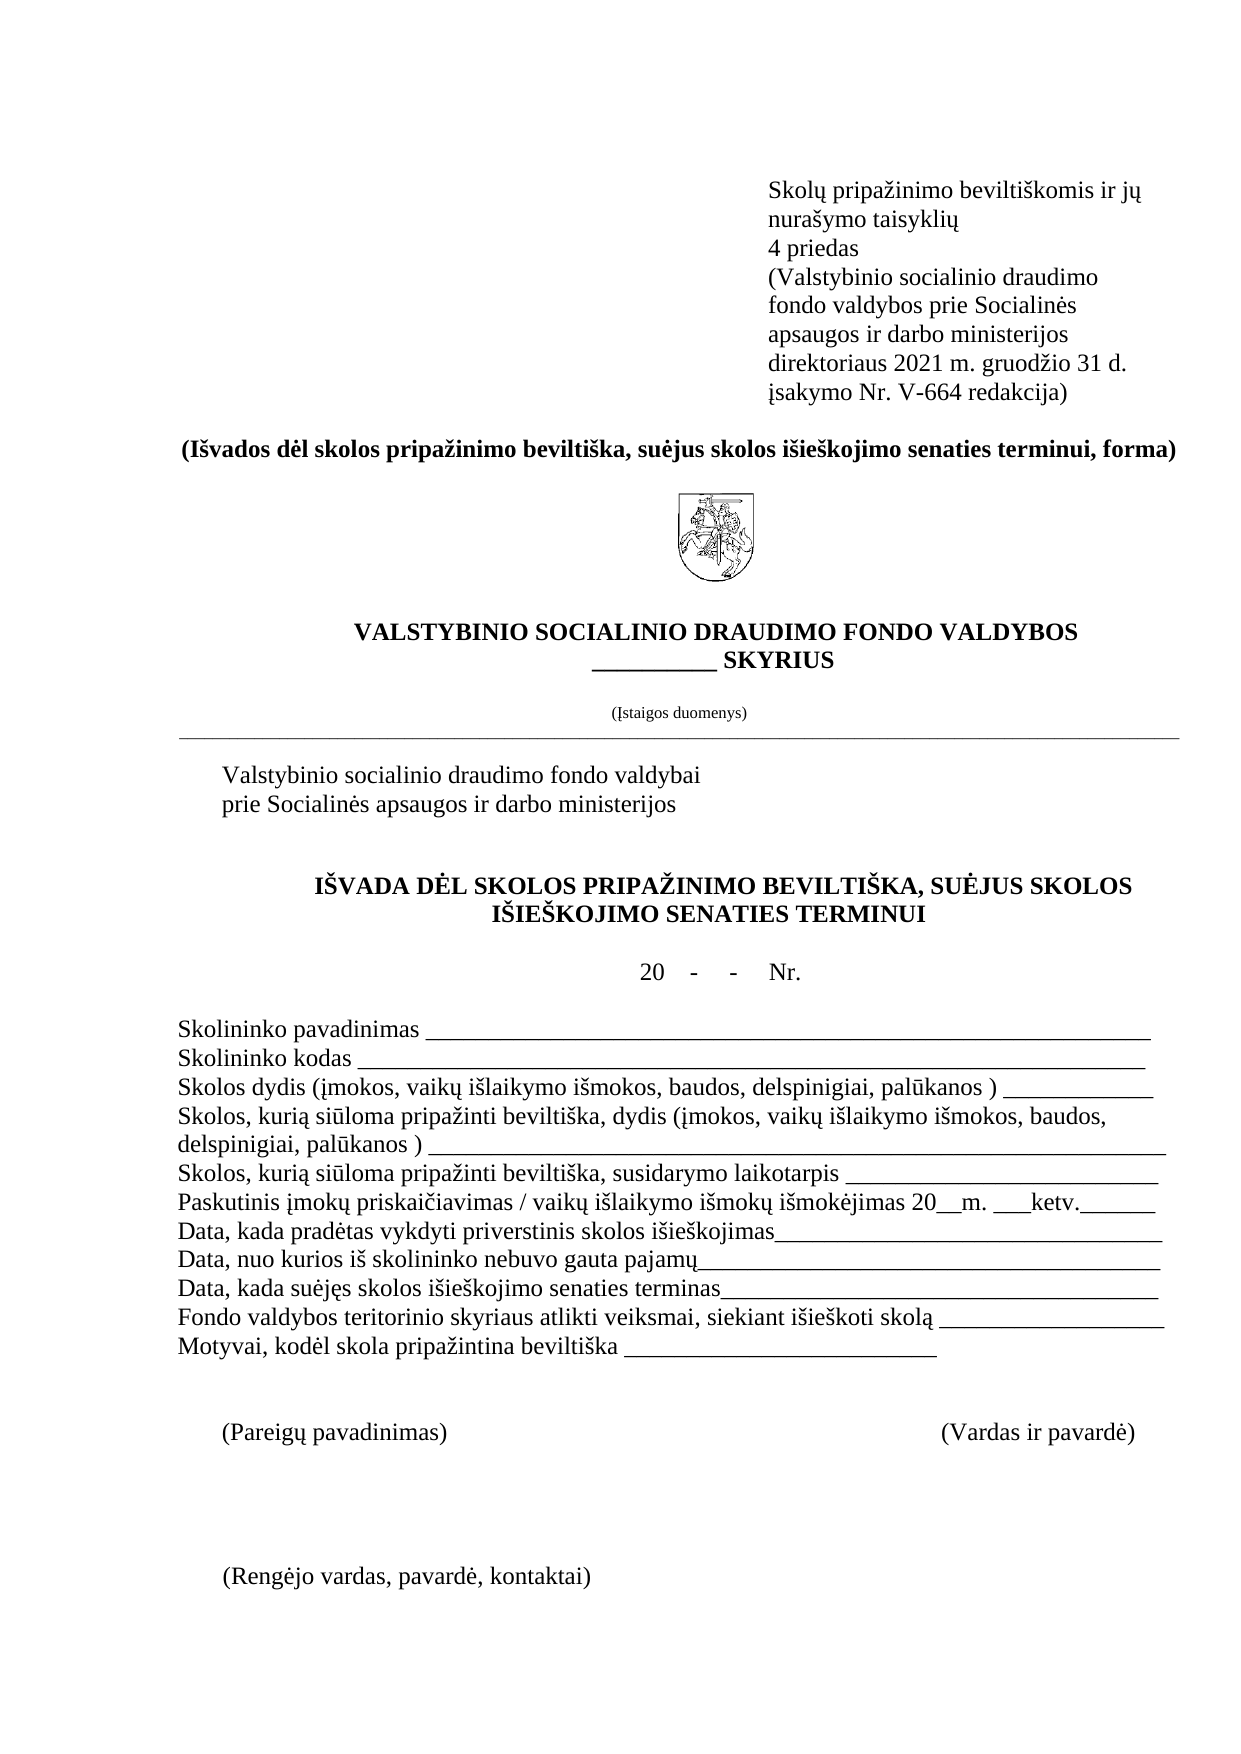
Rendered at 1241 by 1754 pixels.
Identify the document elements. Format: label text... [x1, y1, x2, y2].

text Skolos dydis (įmokos, vaikų išlaikymo išmokos, baudos, delspinigiai, palūkanos ) ____________ [177, 1072, 1181, 1101]
text (Pareigų pavadinimas) (Vardas ir pavardė) [222, 1417, 1181, 1446]
text Paskutinis įmokų priskaičiavimas / vaikų išlaikymo išmokų išmokėjimas 20__m. ___ketv.______ [177, 1187, 1181, 1216]
text Data, kada pradėtas vykdyti priverstinis skolos išieškojimas_______________________________ [177, 1216, 1181, 1244]
text (Rengėjo vardas, pavardė, kontaktai) [177, 1561, 1181, 1589]
text Fondo valdybos teritorinio skyriaus atlikti veiksmai, siekiant išieškoti skolą __________________ [177, 1302, 1181, 1331]
text nurašymo taisyklių [177, 204, 1181, 233]
text IŠVADA DĖL SKOLOS PRIPAŽINIMO BEVILTIŠKA, SUĖJUS SKOLOS IŠIEŠKOJIMO SENATIES TERMINUI [236, 871, 1181, 928]
text Skolininko kodas _______________________________________________________________ [177, 1043, 1181, 1072]
text fondo valdybos prie Socialinės [177, 291, 1181, 319]
table_header [175, 492, 677, 586]
text __________ SKYRIUS [236, 646, 1181, 674]
text apsaugos ir darbo ministerijos [177, 319, 1181, 348]
text direktoriaus 2021 m. gruodžio 31 d. [177, 348, 1181, 377]
text (Valstybinio socialinio draudimo [177, 262, 1181, 291]
text Skolų pripažinimo beviltiškomis ir jų [177, 176, 1181, 204]
text Data, kada suėjęs skolos išieškojimo senaties terminas___________________________________ [177, 1273, 1181, 1302]
text (Išvados dėl skolos pripažinimo beviltiška, suėjus skolos išieškojimo senaties terminui, forma) [177, 434, 1181, 463]
text Data, nuo kurios iš skolininko nebuvo gauta pajamų_____________________________________ [177, 1244, 1181, 1273]
text 4 priedas [177, 233, 1181, 262]
table_header [756, 492, 1183, 586]
text Skolos, kurią siūloma pripažinti beviltiška, susidarymo laikotarpis _________________________ [177, 1158, 1181, 1187]
text įsakymo Nr. V-664 redakcija) [177, 377, 1181, 406]
text VALSTYBINIO SOCIALINIO DRAUDIMO FONDO VALDYBOS [236, 617, 1181, 646]
text prie Socialinės apsaugos ir darbo ministerijos [222, 789, 1181, 818]
text 20 - - Nr. [236, 957, 1181, 986]
text Motyvai, kodėl skola pripažintina beviltiška _________________________ [177, 1331, 1181, 1359]
text Valstybinio socialinio draudimo fondo valdybai [207, 761, 1181, 789]
text Skolininko pavadinimas __________________________________________________________ [177, 1014, 1181, 1043]
text Skolos, kurią siūloma pripažinti beviltiška, dydis (įmokos, vaikų išlaikymo išmokos, baudos, delspinigiai, palūkanos ) ___________________________________________________________ [177, 1101, 1181, 1158]
text (Įstaigos duomenys) ________________________________________________________________________________________________________________________ [177, 703, 1181, 741]
